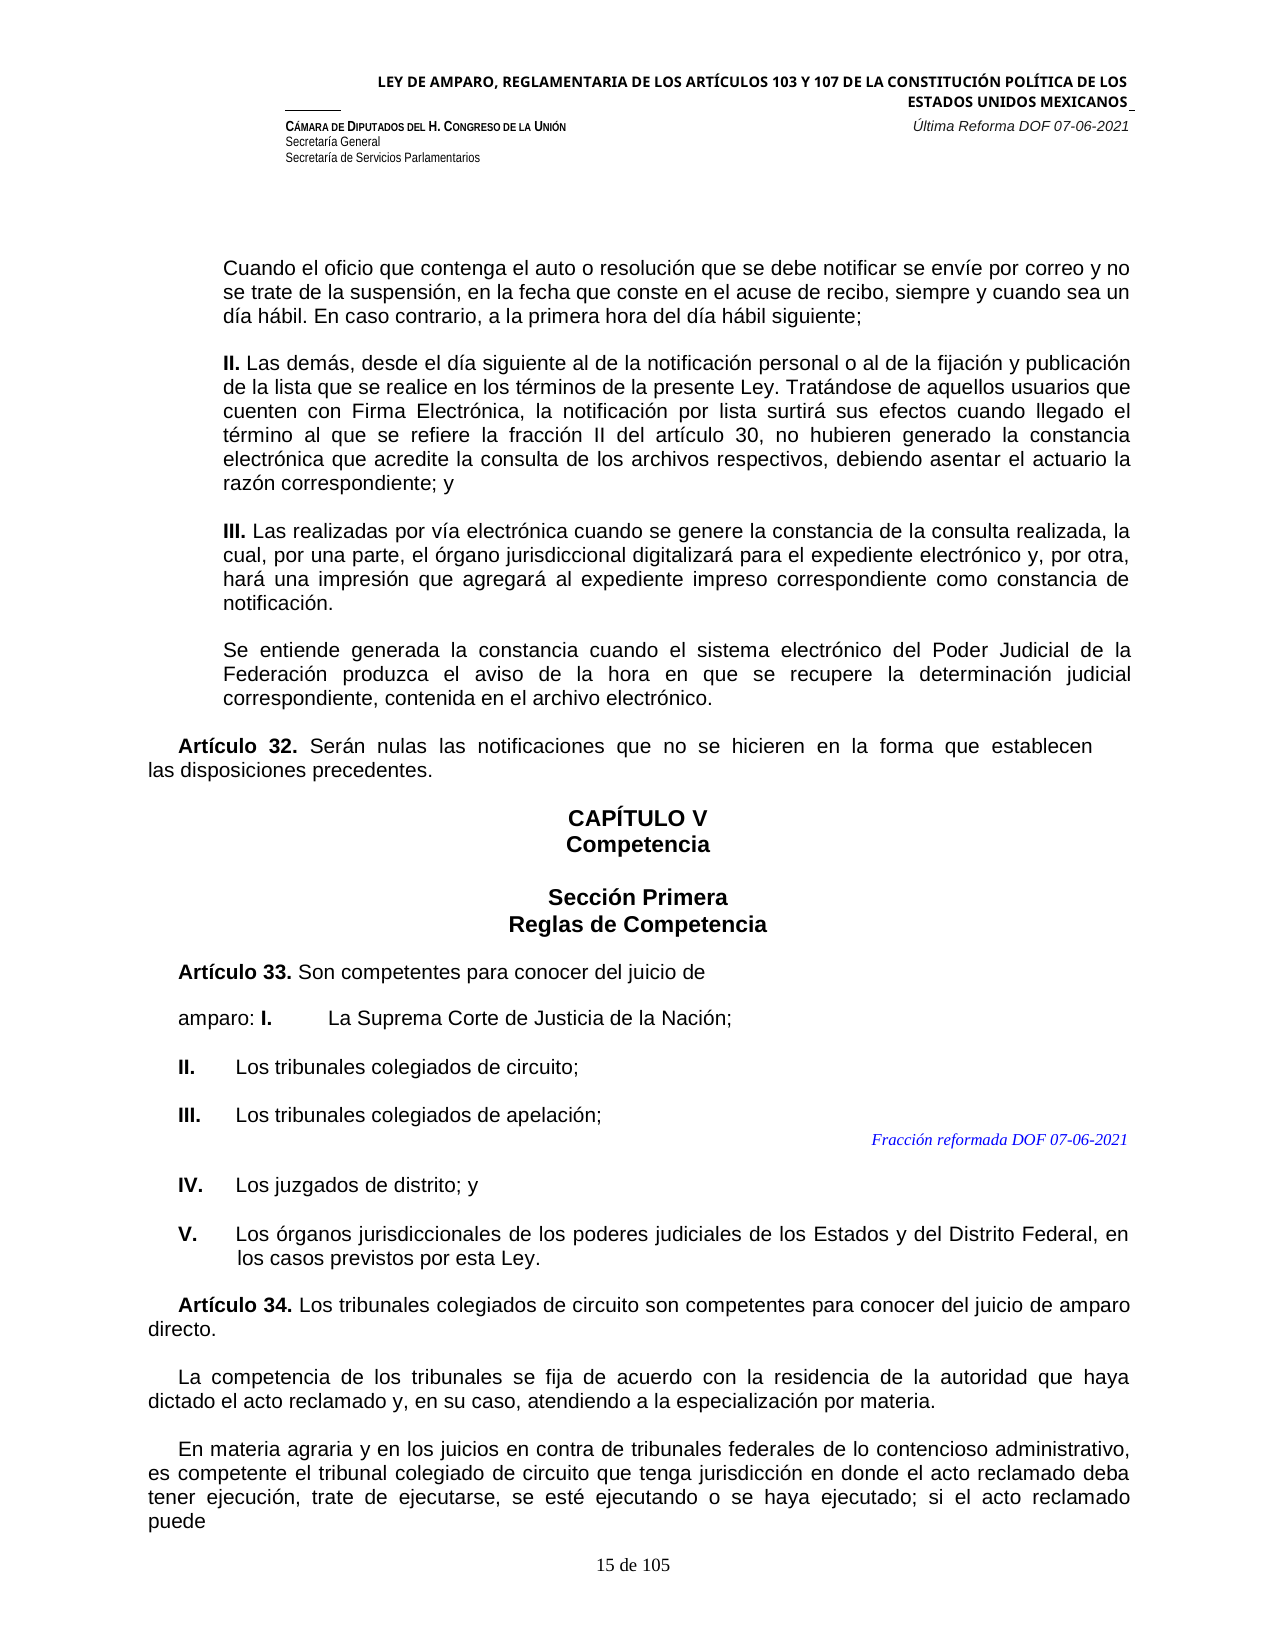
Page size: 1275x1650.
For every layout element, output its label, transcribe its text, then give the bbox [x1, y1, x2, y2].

text Artículo 32. Serán nulas las notificaciones que no se hicieren en la forma que establecen las disposiciones precedentes. [148, 734, 1130, 782]
text IV. Los juzgados de distrito; y [178, 1173, 1148, 1197]
text Reglas de Competencia Artículo 33. Son competentes para conocer del juicio de amparo: I. La Suprema Corte de Justicia de la Nación; [178, 911, 788, 1030]
text CAPÍTULO V Competencia [563, 805, 712, 858]
text La competencia de los tribunales se fija de acuerdo con la residencia de la autoridad que haya dictado el acto reclamado y, en su caso, atendiendo a la especialización por materia. [148, 1365, 1129, 1413]
text Sección Primera [544, 884, 732, 910]
text Cuando el oficio que contenga el auto o resolución que se debe notificar se envíe por correo y no se trate de la suspensión, en la fecha que conste en el acuse de recibo, siempre y cuando sea un día hábil. En caso contrario, a la primera hora del día hábil siguiente; [223, 256, 1130, 327]
text En materia agraria y en los juicios en contra de tribunales federales de lo contencioso administrativo, es competente el tribunal colegiado de circuito que tenga jurisdicción en donde el acto reclamado deba tener ejecución, trate de ejecutarse, se esté ejecutando o se haya ejecutado; si el acto reclamado puede [148, 1437, 1130, 1532]
text Fracción reformada DOF 07-06-2021 [871, 1130, 1148, 1149]
text III. Las realizadas por vía electrónica cuando se genere la constancia de la consulta realizada, la cual, por una parte, el órgano jurisdiccional digitalizará para el expediente electrónico y, por otra, hará una impresión que agregará al expediente impreso correspondiente como constancia de notificación. [223, 518, 1130, 614]
text Se entiende generada la constancia cuando el sistema electrónico del Poder Judicial de la Federación produzca el aviso de la hora en que se recupere la determinación judicial correspondiente, contenida en el archivo electrónico. [223, 638, 1131, 710]
text II. Los tribunales colegiados de circuito; [178, 1055, 1148, 1078]
text Artículo 34. Los tribunales colegiados de circuito son competentes para conocer del juicio de amparo directo. [148, 1293, 1130, 1341]
text III. Los tribunales colegiados de apelación; [178, 1103, 606, 1127]
text V. Los órganos jurisdiccionales de los poderes judiciales de los Estados y del Distrito Federal, en los casos previstos por esta Ley. [178, 1221, 1130, 1269]
text II. Las demás, desde el día siguiente al de la notificación personal o al de la fijación y publicación de la lista que se realice en los términos de la presente Ley. Tratándose de aquellos usuarios que cuenten con Firma Electrónica, la notificación por lista surtirá sus efectos cuando llegado el término al que se refiere la fracción II del artículo 30, no hubieren generado la constancia electrónica que acredite la consulta de los archivos respectivos, debiendo asentar el actuario la razón correspondiente; y [223, 351, 1131, 495]
